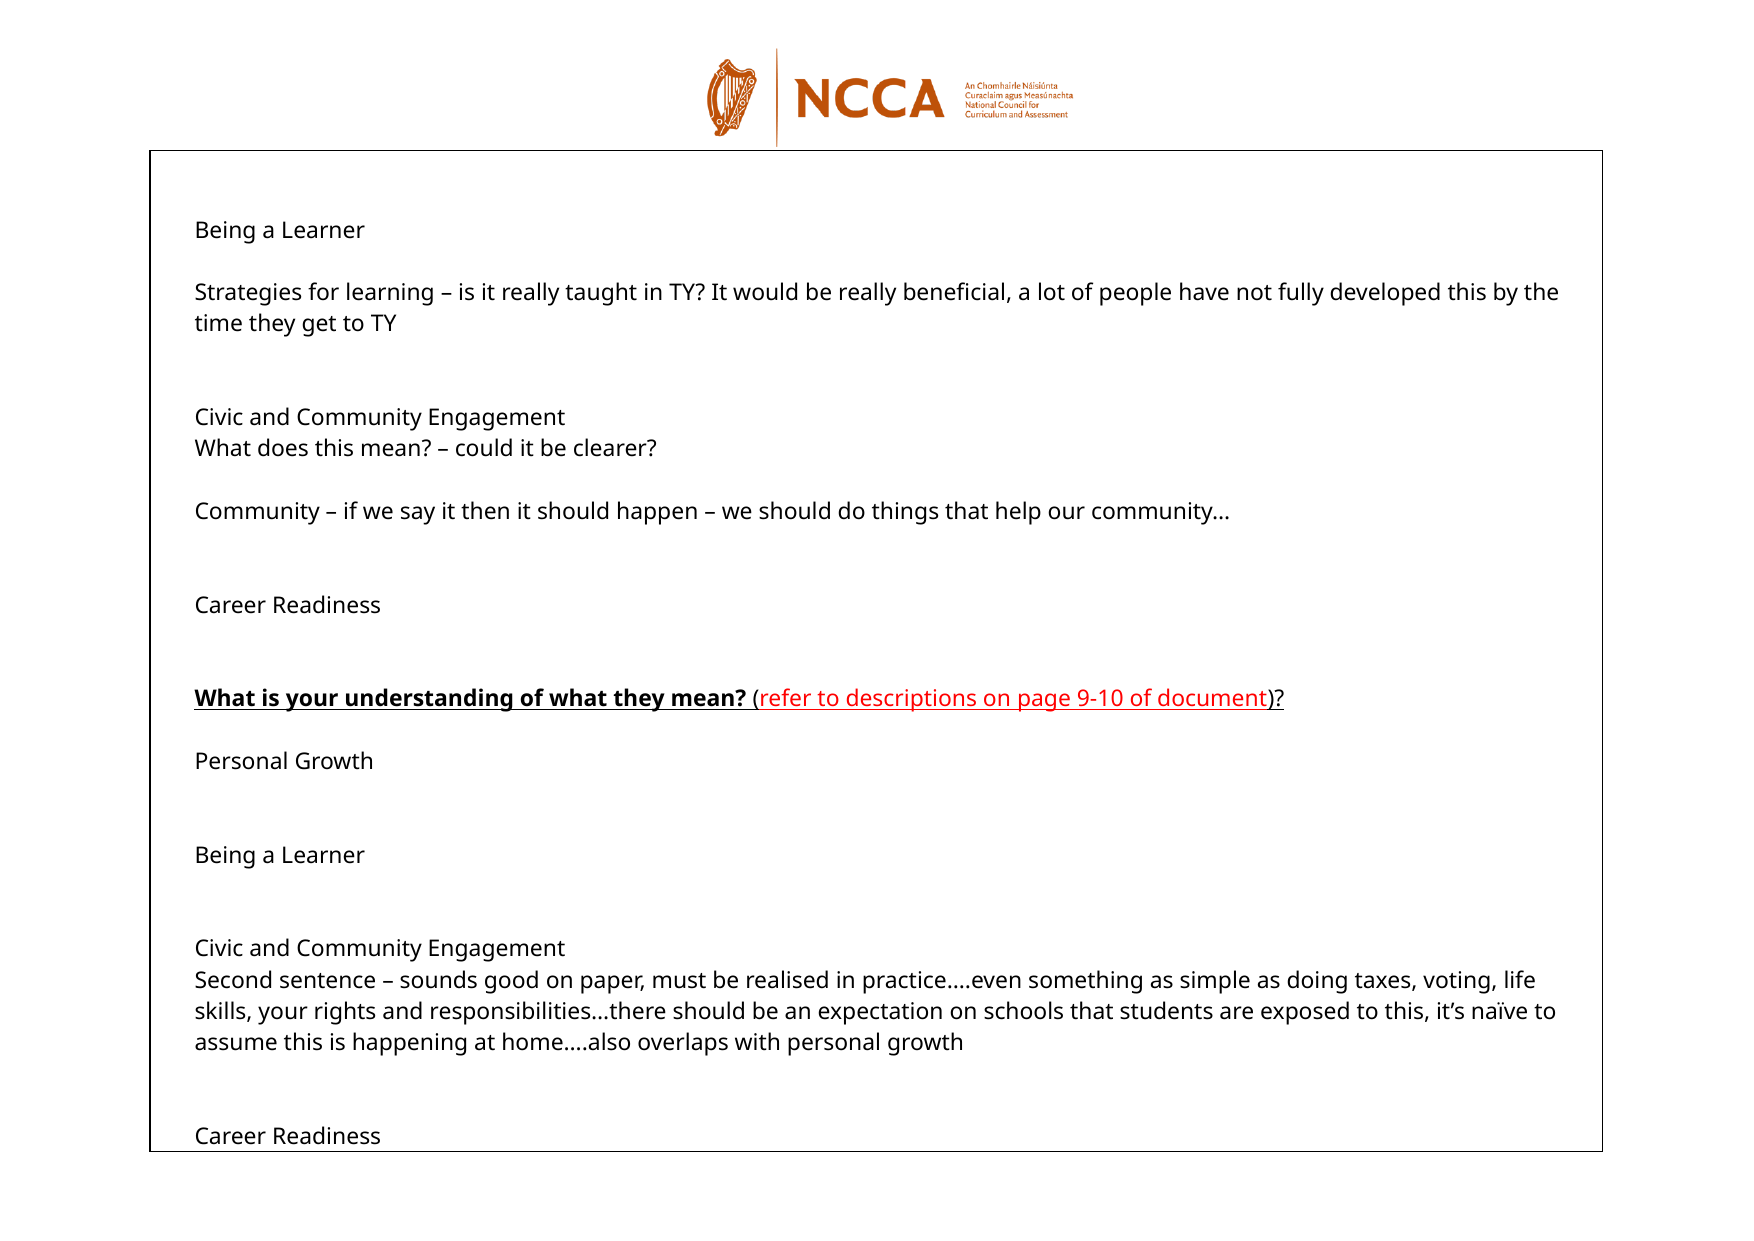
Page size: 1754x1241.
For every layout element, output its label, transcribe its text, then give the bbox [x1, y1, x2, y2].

table_cell Student Dimensions The Programme Statement has four student dimensions: Personal Growth, Being a Learner, Civic and Community Engagement and Career Readiness. Each student dimension has developmental indicators to guide the student and the school. These indicators set out how we hope you will develop throughout TY. After having read the document, we would like to hear your feedback about these student dimensions. Tell us what you think of the names of the Student Dimensions? (Personal Growth, Being a Learner, Civic and Community Engagement, Career Readiness)? Overall comments: Wording is a bit intense – hard to understand It would be really beneficial for schools to understand how to develop their students with the dimensions, this would help with standards Support for students in developing in line with the dimensions is really important, e.g. in finding meaningful work experience, in helping parents understand the TY programme better. Independence is important for developing students, but we still need support. The expectation to be independent can become too much too quickly Personal Growth Being a Learner Strategies for learning – is it really taught in TY? It would be really beneficial, a lot of people have not fully developed this by the time they get to TY Civic and Community Engagement What does this mean? – could it be clearer? Community – if we say it then it should happen – we should do things that help our community… Career Readiness What is your understanding of what they mean? (refer to descriptions on page 9-10 of document)? Personal Growth Being a Learner Civic and Community Engagement Second sentence – sounds good on paper, must be realised in practice….even something as simple as doing taxes, voting, life skills, your rights and responsibilities…there should be an expectation on schools that students are exposed to this, it’s naïve to assume this is happening at home….also overlaps with personal growth Career Readiness Have a look again at the developmental indicators and student experiences. (Discussion Aid: Maybe read out some of them from each of the student dimensions. There will be a couple of slides presented to help the discussion.) Is there anything which you feel might be missing or could be made clearer? It would be helpful to have a translation of this TYPS for students to engage with – the document is not entirely accessible to students – it would be great to increase student awareness. It would be great to make teachers more aware of this document There is more than enough here to help TY Coordinators develop a really good curriculum, but it needs to be enacted. What is said in this document is what is benefitting students the most, and schools need to be encouraged to engage with it Example curricula and guides to what a TY year might look like would be helpful, e.g. life skills class, sample learning units Personal Growth Interviews mentioned in experiences – this is good but needs to be done Portfolio experience - could be clearer Continuous assessment is in line with the desire for the programme to be developmental, this is important Formal/informal opportunities to speak – this one can be challenging – needs to meet students where they are at – it should be developmental across the year Being a Learner Setting learning goals – not clear what this means, very broad – not something you can easily practice yourself…. Need space and guidance to do things like this Public speaking experience – emphasis should be on building confidence ‘showing more initiative and leadership in school’….. and/or leadership Pedagogies – needs explaining Civic and Community Engagement Career Readiness Discussion Aid: Progression and Continuity How do they think developing along the lines of Student Dimensions will help students with the rest of senior cycle, and with careers beyond school? Developing good habits and being more informed Tell us what you think of the names of the Student Dimensions? (Personal Growth, Being a Learner, Civic and Community Engagement, Career Readiness)? xxxxx Programme: Leadership programme. Like them because they cover most of the bases of TY. Language is basic and understandable. Personal Growth: wellbeing (discussion around health being mentioned, health, mental, physical, sexual being included, maybe emotional). Helpful for student not to overlook other aspects of their wellbeing. Being a Learner: feels like it is saying to schools, start preparing for the LC now. Making it more obvious that this isn’t development of 5th 6th year learning but the development of skills for SC. C&C Engagement: Best worded ones. Wouldn’t change much. Career Readiness: ties well into the ‘Adulthood strand’ well of the SPHE curriculum at senior cycle. What is your understanding of what they mean? (refer to descriptions on page 9-10 of document)? See above. Have a look again at the developmental indicators and student experiences. (Discussion Aid: Maybe read out some of them from each of the student dimensions. There will be a couple of slides presented to help the discussion.) Is there anything which you feel might be missing or could be made clearer? Career Readiness: Overall it hits – learn about and experience a lot of careers. Guest speakers from diverse careers: workshops from those careers, more hands on experience that listening to a talk. Likes short certified, courses and micro-credentials: expand on this. Would this be standardised? Might this flood TY with lots of credentials. Portfolio compilation: interesting and engaging way to learn – looking at their skills. DI 1: early school leavers – an area that people know about – what options there are out there beyond the traditional SC. If there is a way of incorporating other pathways beyond LC – FET, Youthreach, Apprenticeships. Beyond the typical routes – very third level focused education system. Move beyond that. DI 5: communication skills – change to soft skills in general. Push for soft skills rather than hard skills. Might attract more people to the SD. Portfolio on career research: interesting. Opportunities for assessing aptitudes and abilities: what are we speaking about here, beyond Cat and the implications of these. Need more rigidity – needs more clarification – abuse of autonomy. DI 7: include and education. Better classroom based environment – taking and seeing things more formally in the classroom. DI 8: Is this work terms – including common workplace terms. SE 6: include ;practical, vocational and organisational skills (from DI). SE last one: Include a short rationale ‘…to better understand possible career pathways’. Workplace education: Rights at work. Beneficial to include something about workplace rights. Civic and Community Engagement: SE 1& 2: really important but not pushed in schools. Didn’t give any pointers or guidance on that. People and schools need somewhere to start. Students don’t really know where to begin. DI 1: more initiative add as a whole SE Shaping school culture as a whole. How will this be realised in schools. A lot of the qualities be quantified. How these could be measured as a framework. More initiative in schools: how will this be supported at a national level. Feel a lot broader and a lot les defined than some of the other dimensions. Less structure to the dimensions. Definition: sustainable towards themselves and others. Personal Growth: DI: Empathy: disconnect between DI and LE. Being a Learner: Assessment as a variety of forms: feels very traditional and rigid– what makes this TY assessment? Leaves a lot of room for interpretation by schools. Progression and Continuity How do they think developing along the lines of Student Dimensions will help students with the rest of senior cycle, and with careers beyond school? Tell us what you think of the names of the Student Dimensions? (Personal Growth, Being a Learner, Civic and Community Engagement, Career Readiness)? What is your understanding of what they mean? (refer to descriptions on page 9-10 of document)? Personal growth = developing confidence going out of your comfort zone handling emotions developing emotional skills learning to navigate falling out with friends and reconciling differences. Being a learner = the group questioned this as a title the group considered this title ‘condescending’ however, students liked the description but not the title Alternative suggestions = lifelong learning + learning for life Civic and community engagement = issues of public concern learning about voting system and registering to vote Volunteering should feature here Career readiness = Group believed that Future pathways would be better title for this dimension. ‘Career’ considered traditional. Alternative title = Future prospects How to go about finding out about careers Could ‘guide’ and ‘coordinated’ need further explaining / clarification. Workers rights and minimum wage should be explored and taught. Career guidance and CV development should feature Have a look again at the developmental indicators and student experiences. (Discussion Aid: Maybe read out some of them from each of the student dimensions. There will be a couple of slides presented to help the discussion.) Is there anything which you feel might be missing or could be made clearer? Discussion Aid: Progression and Continuity How do they think developing along the lines of Student Dimensions will help students with the rest of senior cycle, and with careers beyond school? Lifelong learning – rather than ‘being a learner’ needs addressing according to the group. Life skills classes – should factor in and be reflective of society – e.g.: job applications / grant applications / mortgage applications etc. Volunteering should feature more as a learning experience and as a means to develop a sense of the person in the community. TY programme should be developed with the students (p.14) as each TY group varies greatly. Exit interviews would allow students to feed back to the school about what worked well and what new ideas could be included in future TY programmes. Tell us what you think of the names of the Student Dimensions? (Personal Growth, Being a Learner, Civic and Community Engagement, Career Readiness)? No complaints ..perfect …nothing missing .. What is your understanding of what they mean? (refer to descriptions on page 9-10 of document)? Quotes Career readiness…Students need access to courses and workshops that will support them in getting parttime job..obviously not fully qualified but have something that potential employers will see the value of….This goes beyond work experience A week work experience is not career readiness. In terms of work placement ….there should be more structure about what the student will be doing and what is expected of them and what they will be judged on if their rights are being respected. Define what work experience is for TY ..work during school hrs so that the experience is worthwhile for students Work experience prep week is important Know rights and responsibilities. Think about what experience they would like to have Approach the workplace with a list of what they would like to have experience of for the So add guided prep task as second bullet ( A little course for students to learn about how to get the placement, how to send an email , think about what they would like to get experience in so that there is some structure to the placement, what to expect if things are going well and what to do if things are not going well ) guided reflective tasks is now 3rd bullet Knowing what you are getting into makes you more comfortable Rights and responsibilities of a young person on the workplace …hrs…money Include Green guidance as part of student’s experiences in career readiness to expand their minds to the everchanging world and sustainable careers Civic and Community engagement Dimension Include as student experiences Volunteering Working with a Charity organisation these provide opportunities to develop the attributes mentioned in the aim and rationale …All students are supported throughout TY to become more adaptable, empathetic, competent and resilient human being Being a learner dimension is very academic focused currently include Developing resilience as an experience in this section / how to avoid burn out , work life balance in SC , living healthy life style , study plans, choosing subjects etc.. Have a look again at the developmental indicators and student experiences. (Discussion Aid: Maybe read out some of them from each of the student dimensions. There will be a couple of slides presented to help the discussion.) Is there anything which you feel might be missing or could be made clearer? Discussion Aid: Progression and Continuity How do they think developing along the lines of Student Dimensions will help students with the rest of senior cycle, and with careers beyond school? [151, 151, 1602, 1151]
